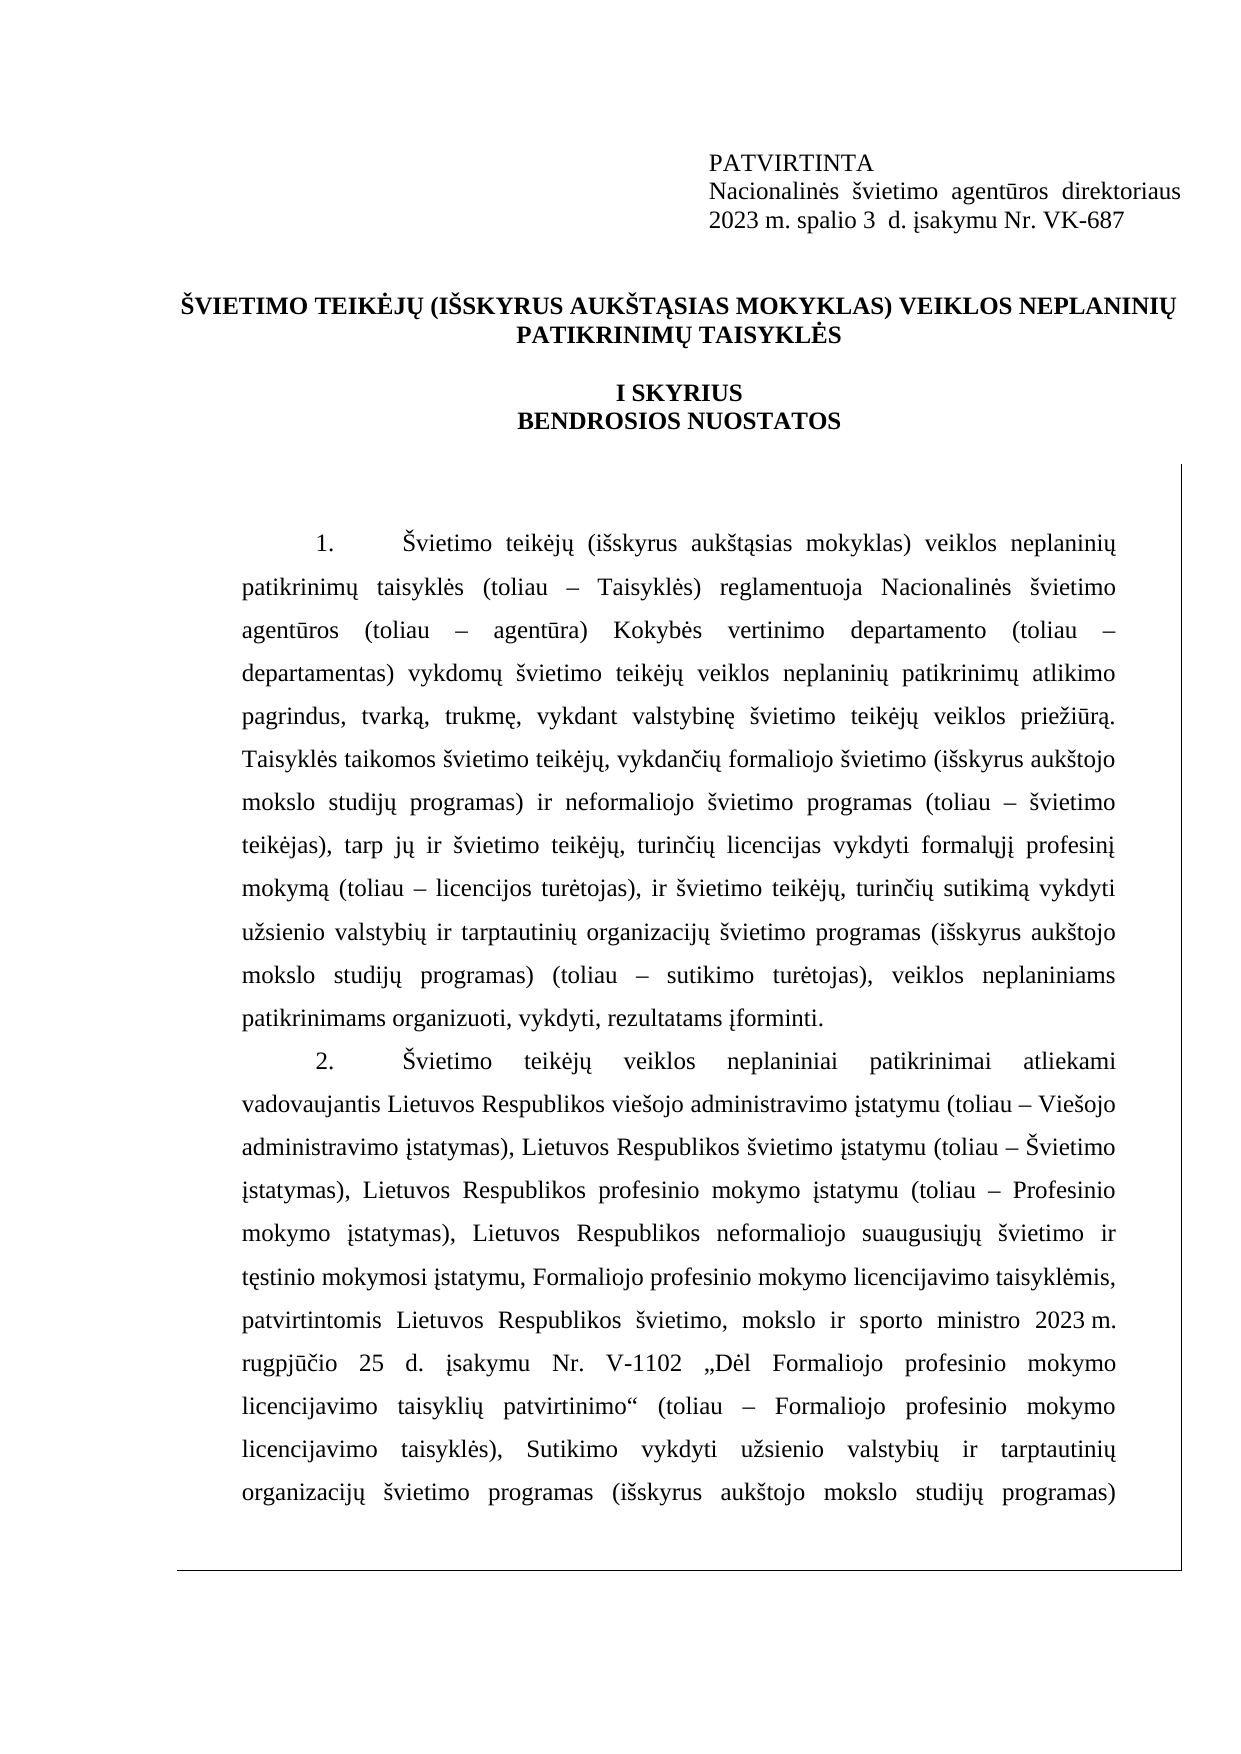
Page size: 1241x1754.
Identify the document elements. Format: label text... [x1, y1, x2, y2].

text ŠVIETIMO TEIKĖJŲ (IŠSKYRUS AUKŠTĄSIAS MOKYKLAS) VEIKLOS NEPLANINIŲ PATIKRINIMŲ TAISYKLĖS [177, 291, 1181, 349]
text 2. Švietimo teikėjų veiklos neplaniniai patikrinimai atliekami vadovaujantis Lietuvos Respublikos viešojo administravimo įstatymu (toliau – Viešojo administravimo įstatymas), Lietuvos Respublikos švietimo įstatymu (toliau – Švietimo įstatymas), Lietuvos Respublikos profesinio mokymo įstatymu (toliau – Profesinio mokymo įstatymas), Lietuvos Respublikos neformaliojo suaugusiųjų švietimo ir tęstinio mokymosi įstatymu, Formaliojo profesinio mokymo licencijavimo taisyklėmis, patvirtintomis Lietuvos Respublikos švietimo, mokslo ir sporto ministro 2023 m. rugpjūčio 25 d. įsakymu Nr. V-1102 „Dėl Formaliojo profesinio mokymo licencijavimo taisyklių patvirtinimo“ (toliau – Formaliojo profesinio mokymo licencijavimo taisyklės), Sutikimo vykdyti užsienio valstybių ir tarptautinių organizacijų švietimo programas (išskyrus aukštojo mokslo studijų programas) išdavimo, galiojimo sustabdymo ir galiojimo panaikinimo tvarkos aprašu, patvirtintu Lietuvos Respublikos Vyriausybės 2012 m. birželio 6 d. nutarimu Nr. 649 „Dėl Sutikimo vykdyti užsienio valstybių ir tarptautinių organizacijų švietimo programas (išskyrus aukštojo mokslo studijų programas) išdavimo, galiojimo sustabdymo ir galiojimo panaikinimo tvarkos aprašo patvirtinimo“ (toliau – Sutikimo vykdyti užsienio valstybių ir tarptautinių organizacijų švietimo programas (išskyrus aukštojo mokslo studijų programas) išdavimo, galiojimo sustabdymo ir galiojimo panaikinimo tvarkos aprašas), agentūros Kokybės vertinimo departamento nuostatais, patvirtintais Nacionalinės švietimo agentūros direktoriaus 2023 m. birželio 28 d. įsakymu Nr. VK-488 „Dėl Kokybės vertinimo departamento nuostatų patvirtinimo“, kitais teisės aktais ir šiomis Taisyklėmis. [177, 981, 1181, 1570]
text BENDROSIOS NUOSTATOS [177, 406, 1181, 435]
text Nacionalinės švietimo agentūros direktoriaus 2023 m. spalio 3 d. įsakymu Nr. VK-687 [709, 176, 1181, 234]
text I SKYRIUS [177, 378, 1181, 406]
text PATVIRTINTA [709, 148, 1181, 176]
text 1. Švietimo teikėjų (išskyrus aukštąsias mokyklas) veiklos neplaninių patikrinimų taisyklės (toliau – Taisyklės) reglamentuoja Nacionalinės švietimo agentūros (toliau – agentūra) Kokybės vertinimo departamento (toliau – departamentas) vykdomų švietimo teikėjų veiklos neplaninių patikrinimų atlikimo pagrindus, tvarką, trukmę, vykdant valstybinę švietimo teikėjų veiklos priežiūrą. Taisyklės taikomos švietimo teikėjų, vykdančių formaliojo švietimo (išskyrus aukštojo mokslo studijų programas) ir neformaliojo švietimo programas (toliau – švietimo teikėjas), tarp jų ir švietimo teikėjų, turinčių licencijas vykdyti formalųjį profesinį mokymą (toliau – licencijos turėtojas), ir švietimo teikėjų, turinčių sutikimą vykdyti užsienio valstybių ir tarptautinių organizacijų švietimo programas (išskyrus aukštojo mokslo studijų programas) (toliau – sutikimo turėtojas), veiklos neplaniniams patikrinimams organizuoti, vykdyti, rezultatams įforminti. [177, 464, 1181, 981]
